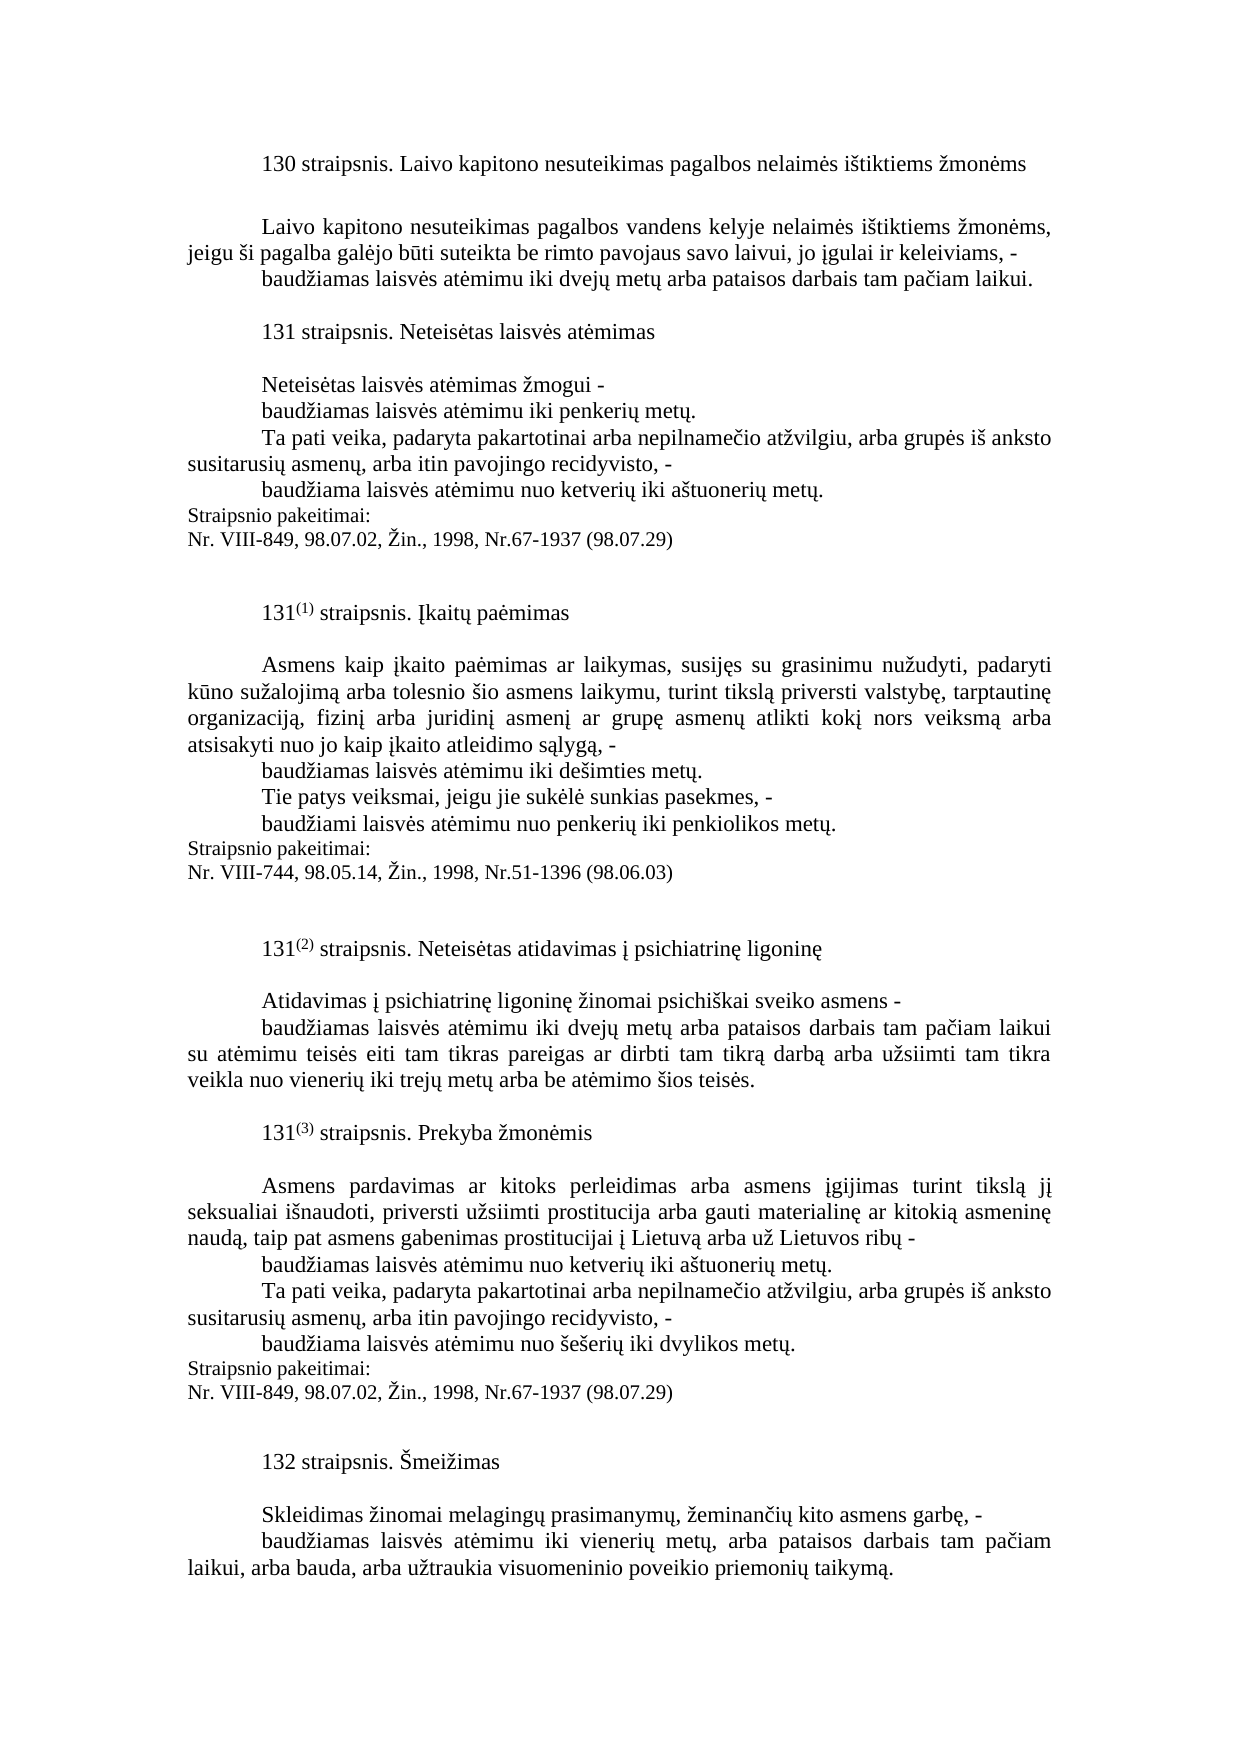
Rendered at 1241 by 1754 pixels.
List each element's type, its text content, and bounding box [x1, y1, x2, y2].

text baudžiamas laisvės atėmimu iki penkerių metų. [187, 397, 1053, 423]
text 131(2) straipsnis. Neteisėtas atidavimas į psichiatrinę ligoninę [261, 934, 1053, 961]
text 130 straipsnis. Laivo kapitono nesuteikimas pagalbos nelaimės ištiktiems žmonėms [261, 150, 1053, 176]
text 132 straipsnis. Šmeižimas [209, 1448, 1053, 1475]
text Ta pati veika, padaryta pakartotinai arba nepilnamečio atžvilgiu, arba grupės iš anksto susitarusių asmenų, arba itin pavojingo recidyvisto, - [187, 423, 1053, 476]
text baudžiamas laisvės atėmimu nuo ketverių iki aštuonerių metų. [187, 1251, 1053, 1277]
text Asmens kaip įkaito paėmimas ar laikymas, susijęs su grasinimu nužudyti, padaryti kūno sužalojimą arba tolesnio šio asmens laikymu, turint tikslą priversti valstybę, tarptautinę organizaciją, fizinį arba juridinį asmenį ar grupę asmenų atlikti kokį nors veiksmą arba atsisakyti nuo jo kaip įkaito atleidimo sąlygą, - [187, 652, 1053, 757]
text baudžiamas laisvės atėmimu iki dvejų metų arba pataisos darbais tam pačiam laikui. [187, 265, 1053, 292]
text baudžiamas laisvės atėmimu iki dvejų metų arba pataisos darbais tam pačiam laikui su atėmimu teisės eiti tam tikras pareigas ar dirbti tam tikrą darbą arba užsiimti tam tikra veikla nuo vienerių iki trejų metų arba be atėmimo šios teisės. [187, 1014, 1053, 1093]
text baudžiama laisvės atėmimu nuo ketverių iki aštuonerių metų. [187, 476, 1053, 503]
text Nr. VIII-849, 98.07.02, Žin., 1998, Nr.67-1937 (98.07.29) [187, 1380, 1053, 1404]
text baudžiama laisvės atėmimu nuo šešerių iki dvylikos metų. [187, 1330, 1053, 1356]
text Straipsnio pakeitimai: [187, 1356, 1053, 1380]
text baudžiamas laisvės atėmimu iki dešimties metų. [207, 757, 1053, 783]
text Ta pati veika, padaryta pakartotinai arba nepilnamečio atžvilgiu, arba grupės iš anksto susitarusių asmenų, arba itin pavojingo recidyvisto, - [187, 1277, 1053, 1330]
text Straipsnio pakeitimai: [187, 503, 1053, 527]
text Laivo kapitono nesuteikimas pagalbos vandens kelyje nelaimės ištiktiems žmonėms, jeigu ši pagalba galėjo būti suteikta be rimto pavojaus savo laivui, jo įgulai ir keleiviams, - [187, 213, 1053, 265]
text Atidavimas į psichiatrinę ligoninę žinomai psichiškai sveiko asmens - [187, 987, 1053, 1014]
text Asmens pardavimas ar kitoks perleidimas arba asmens įgijimas turint tikslą jį seksualiai išnaudoti, priversti užsiimti prostitucija arba gauti materialinę ar kitokią asmeninę naudą, taip pat asmens gabenimas prostitucijai į Lietuvą arba už Lietuvos ribų - [187, 1172, 1053, 1251]
text baudžiami laisvės atėmimu nuo penkerių iki penkiolikos metų. [187, 810, 1053, 836]
text 131 straipsnis. Neteisėtas laisvės atėmimas [205, 318, 1053, 344]
text Skleidimas žinomai melagingų prasimanymų, žeminančių kito asmens garbę, - [187, 1501, 1053, 1527]
text 131(1) straipsnis. Įkaitų paėmimas [205, 599, 1053, 625]
text baudžiamas laisvės atėmimu iki vienerių metų, arba pataisos darbais tam pačiam laikui, arba bauda, arba užtraukia visuomeninio poveikio priemonių taikymą. [187, 1527, 1053, 1580]
text Nr. VIII-744, 98.05.14, Žin., 1998, Nr.51-1396 (98.06.03) [187, 860, 1053, 884]
text Nr. VIII-849, 98.07.02, Žin., 1998, Nr.67-1937 (98.07.29) [187, 527, 1053, 551]
text 131(3) straipsnis. Prekyba žmonėmis [187, 1119, 1053, 1145]
text Neteisėtas laisvės atėmimas žmogui - [187, 371, 1053, 397]
text Straipsnio pakeitimai: [187, 836, 1053, 860]
text Tie patys veiksmai, jeigu jie sukėlė sunkias pasekmes, - [187, 783, 1053, 810]
